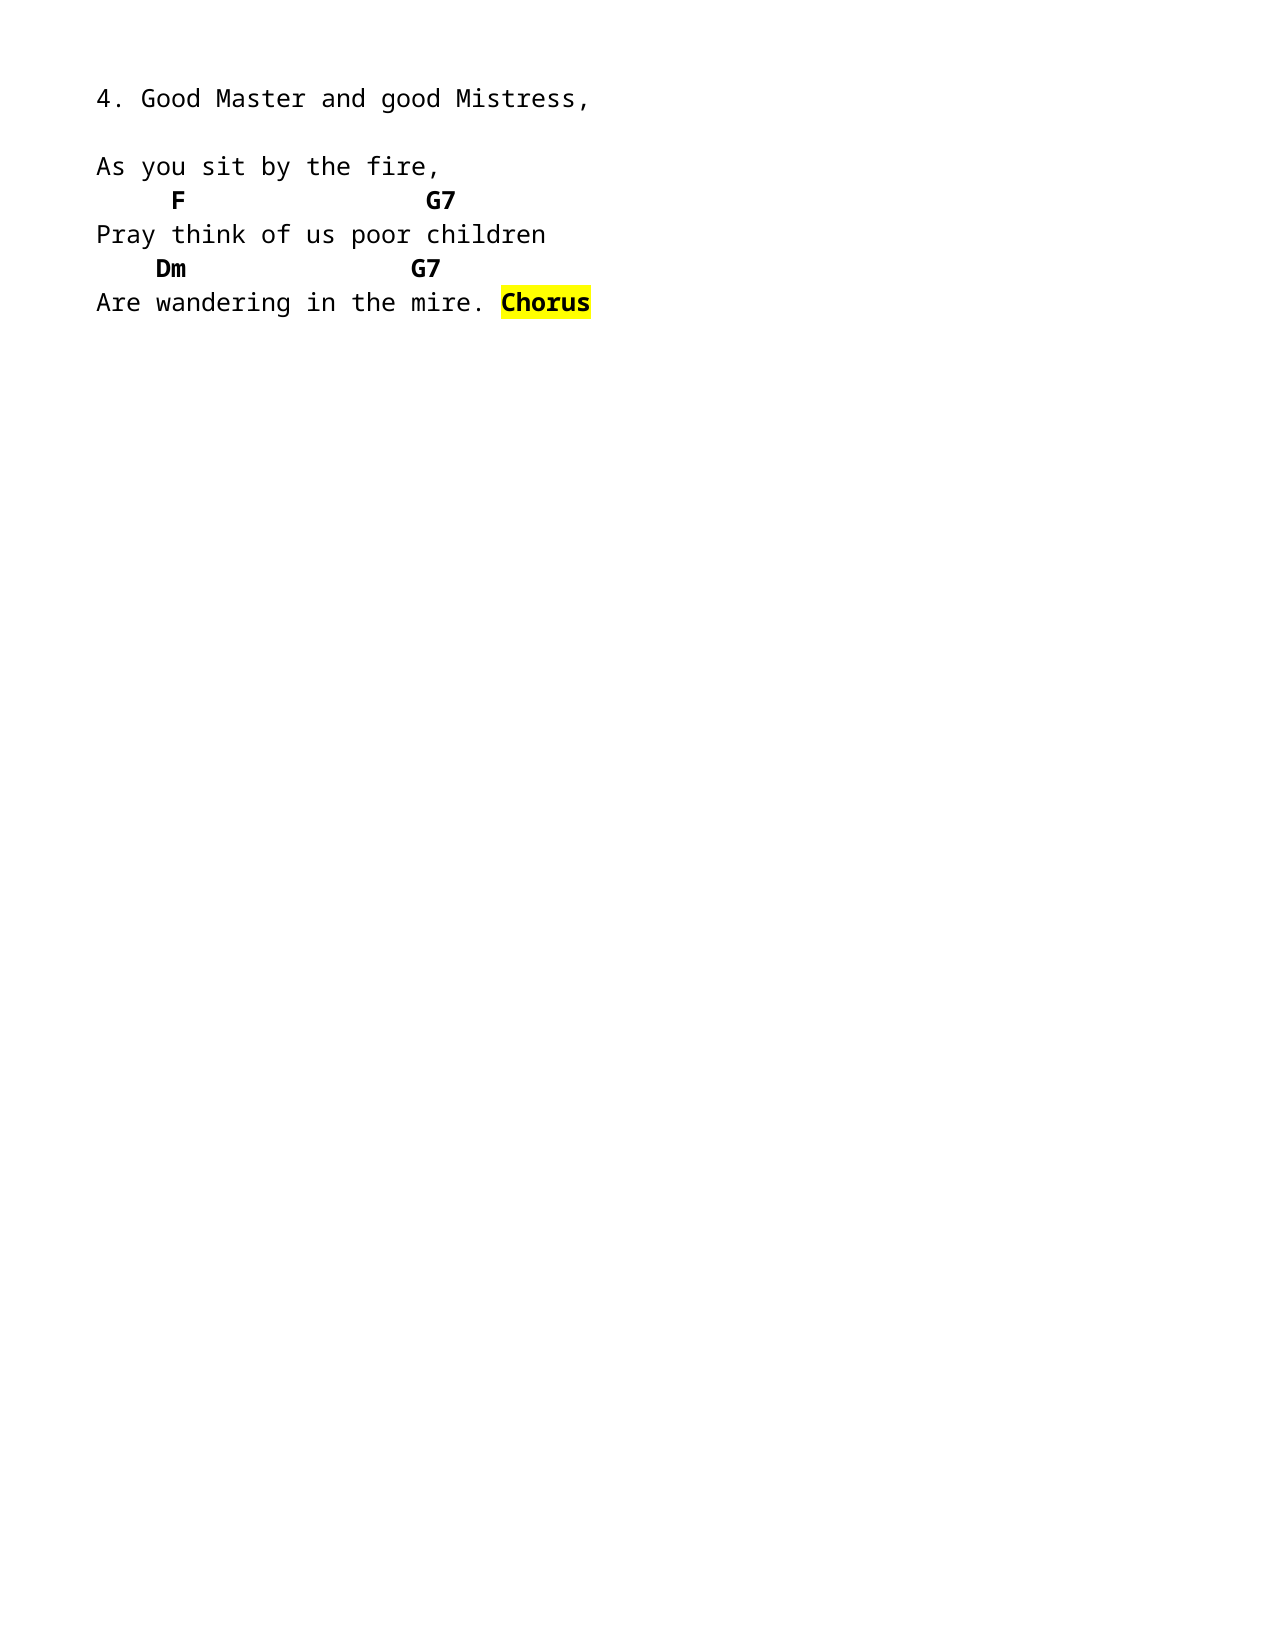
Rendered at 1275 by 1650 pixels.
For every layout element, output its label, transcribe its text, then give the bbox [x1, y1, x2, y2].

table_header 4. Good Master and good Mistress, As you sit by the fire, F G7 Pray think of us poor children Dm G7 Are wandering in the mire. Chorus [90, 75, 637, 359]
table_header [638, 75, 1185, 359]
